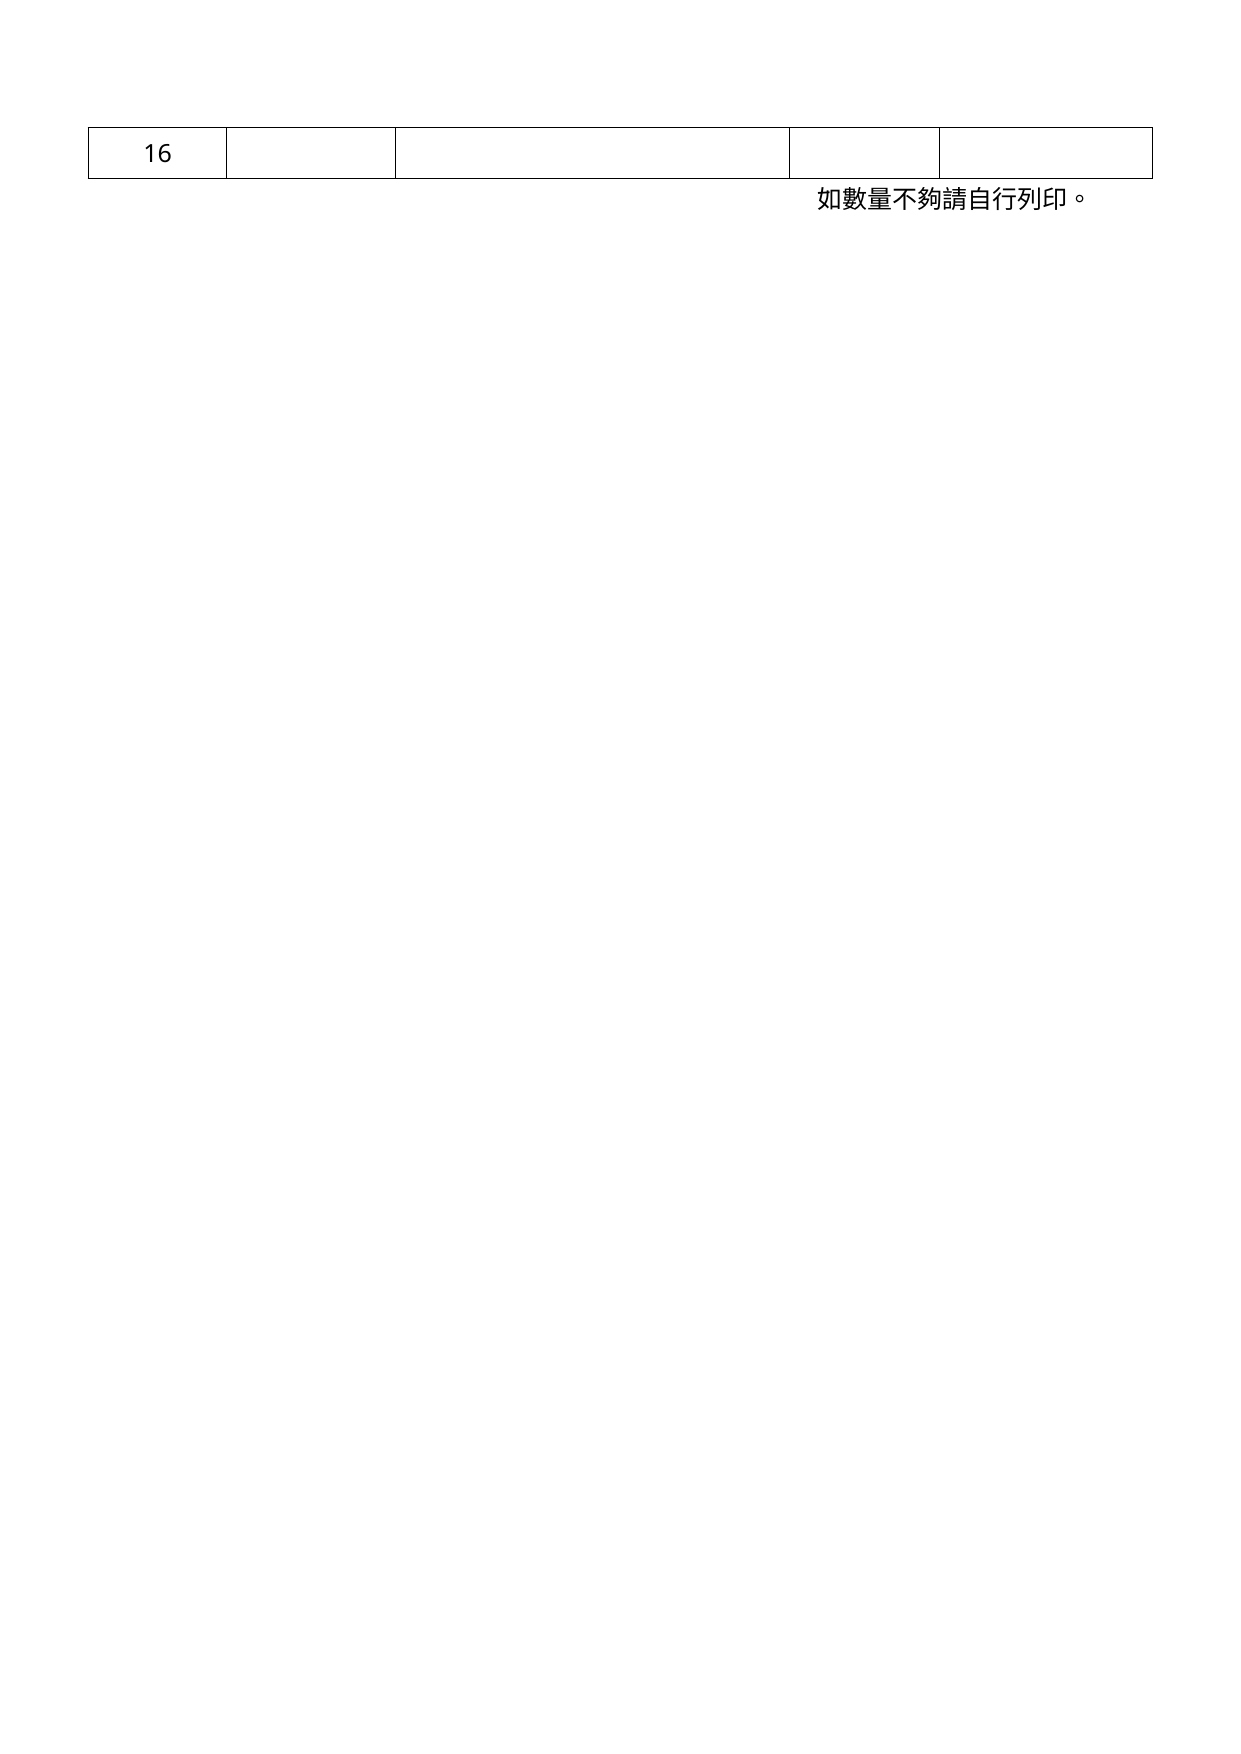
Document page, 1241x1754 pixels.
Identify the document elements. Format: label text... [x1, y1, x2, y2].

table_cell [227, 128, 395, 178]
table_cell [790, 128, 939, 178]
text 如數量不夠請自行列印。 [148, 179, 1092, 217]
table_cell [940, 128, 1152, 178]
table_cell 16 [89, 128, 226, 178]
table_cell [396, 128, 789, 178]
